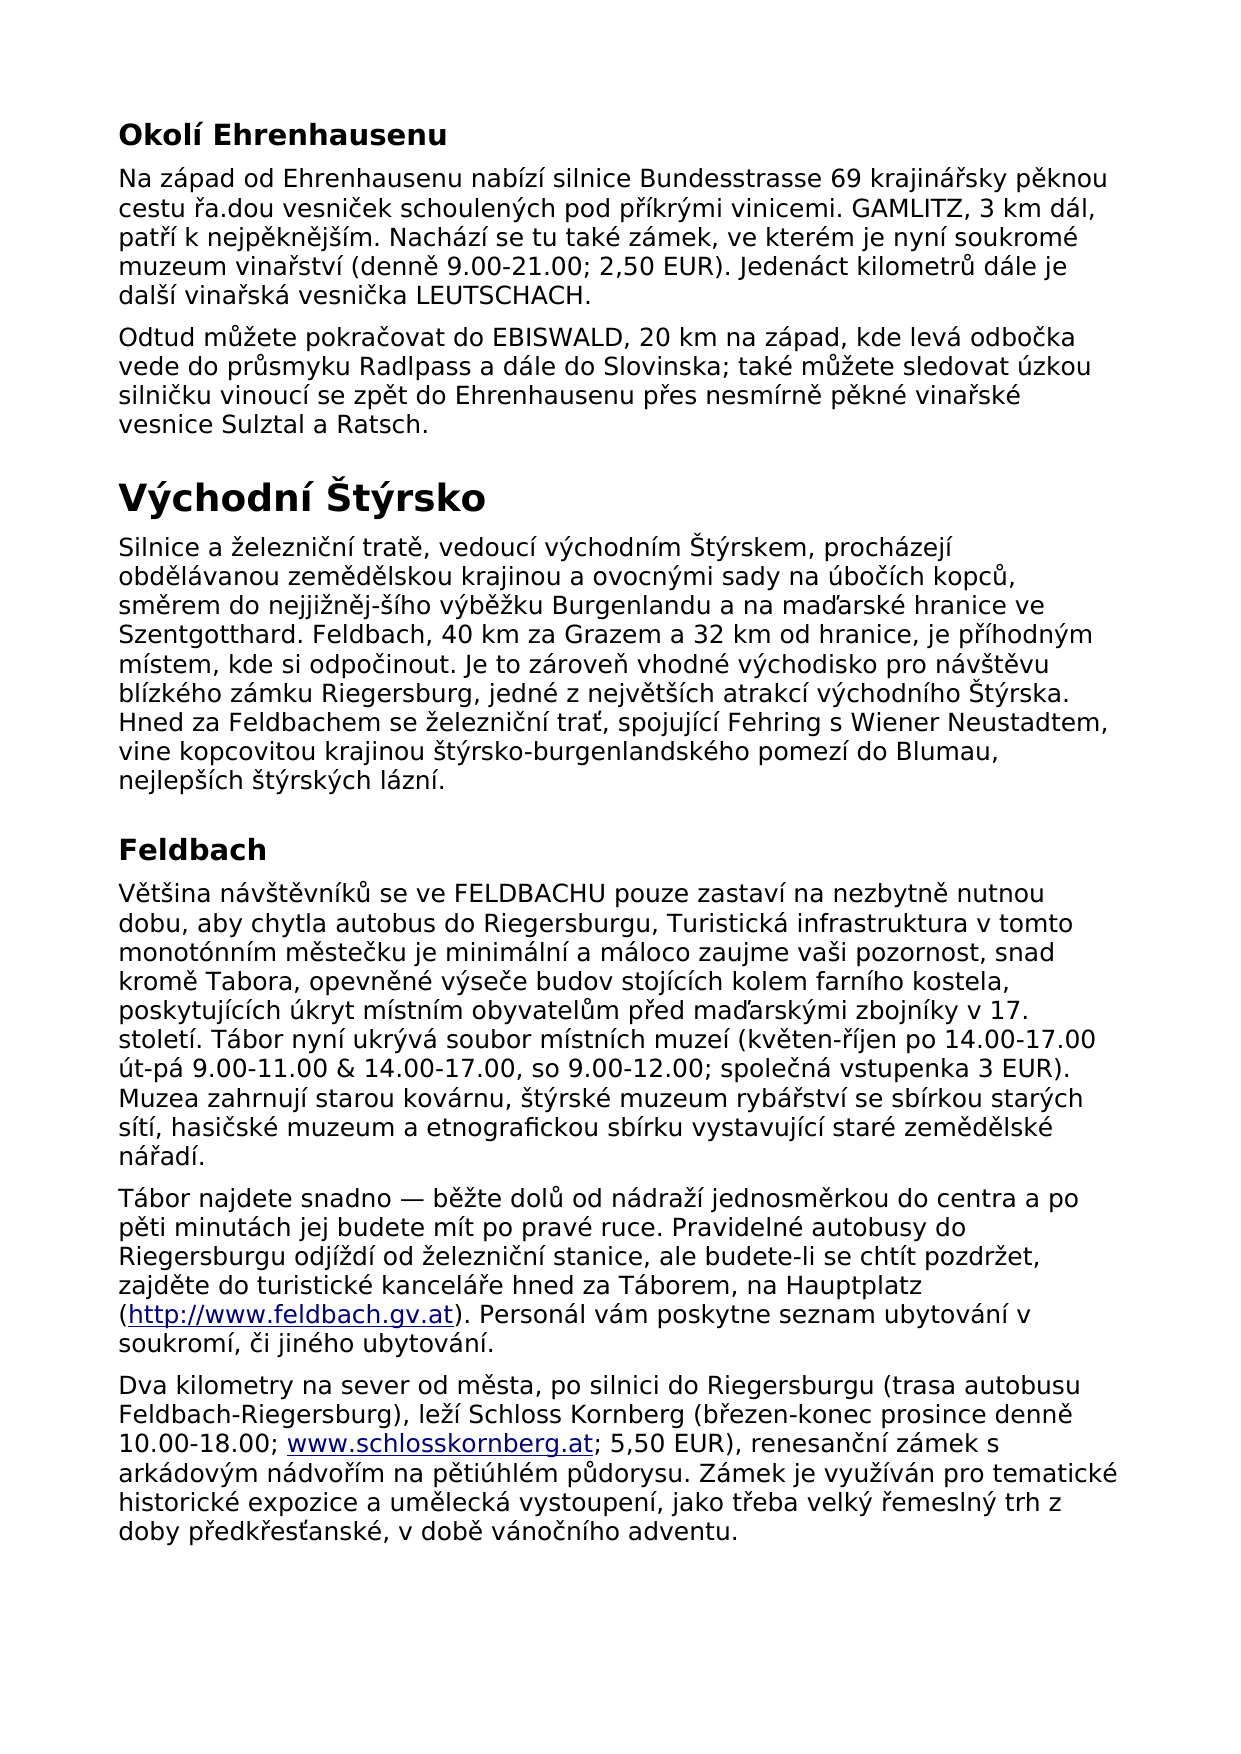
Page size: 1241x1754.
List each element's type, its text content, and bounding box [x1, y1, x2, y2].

subtitle Feldbach [118, 833, 1122, 867]
text Na západ od Ehrenhausenu nabízí silnice Bundesstrasse 69 krajinářsky pěknou cestu řa.dou vesniček schoulených pod příkrými vinicemi. GAMLITZ, 3 km dál, patří k nejpěknějším. Nachází se tu také zámek, ve kterém je nyní soukromé muzeum vinařství (denně 9.00-21.00; 2,50 EUR). Jedenáct kilometrů dále je další vinařská vesnička LEUTSCHACH. [118, 164, 1122, 310]
text Většina návštěvníků se ve FELDBACHU pouze zastaví na nezbytně nutnou dobu, aby chytla autobus do Riegersburgu, Turistická infrastruktura v tomto monotónním městečku je minimální a máloco zaujme vaši pozornost, snad kromě Tabora, opevněné výseče budov stojících kolem farního kostela, poskytujících úkryt místním obyvatelům před maďarskými zbojníky v 17. století. Tábor nyní ukrývá soubor místních muzeí (květen-říjen po 14.00-17.00 út-pá 9.00-11.00 & 14.00-17.00, so 9.00-12.00; společná vstupenka 3 EUR). Muzea zahrnují starou kovárnu, štýrské muzeum rybářství se sbírkou starých sítí, hasičské muzeum a etnografickou sbírku vystavující staré zemědělské nářadí. [118, 880, 1122, 1171]
text Odtud můžete pokračovat do EBISWALD, 20 km na západ, kde levá odbočka vede do průsmyku Radlpass a dále do Slovinska; také můžete sledovat úzkou silničku vinoucí se zpět do Ehrenhausenu přes nesmírně pěkné vinařské vesnice Sulztal a Ratsch. [118, 323, 1122, 439]
subtitle Okolí Ehrenhausenu [118, 118, 1122, 152]
text Silnice a železniční tratě, vedoucí východním Štýrskem, procházejí obdělávanou zemědělskou krajinou a ovocnými sady na úbočích kopců, směrem do nejjižněj-šího výběžku Burgenlandu a na maďarské hranice ve Szentgotthard. Feldbach, 40 km za Grazem a 32 km od hranice, je příhodným místem, kde si odpočinout. Je to zároveň vhodné východisko pro návštěvu blízkého zámku Riegersburg, jedné z největších atrakcí východního Štýrska. Hned za Feldbachem se železniční trať, spojující Fehring s Wiener Neustadtem, vine kopcovitou krajinou štýrsko-burgenlandského pomezí do Blumau, nejlepších štýrských lázní. [118, 533, 1122, 796]
text Tábor najdete snadno — běžte dolů od nádraží jednosměrkou do centra a po pěti minutách jej budete mít po pravé ruce. Pravidelné autobusy do Riegersburgu odjíždí od železniční stanice, ale budete-li se chtít pozdržet, zajděte do turistické kanceláře hned za Táborem, na Hauptplatz (http://www.feldbach.gv.at). Personál vám poskytne seznam ubytování v soukromí, či jiného ubytování. [118, 1184, 1122, 1359]
subtitle Východní Štýrsko [118, 477, 1122, 521]
text Dva kilometry na sever od města, po silnici do Riegersburgu (trasa autobusu Feldbach-Riegersburg), leží Schloss Kornberg (březen-konec prosince denně 10.00-18.00; www.schlosskornberg.at; 5,50 EUR), renesanční zámek s arkádovým nádvořím na pětiúhlém půdorysu. Zámek je využíván pro tematické historické expozice a umělecká vystoupení, jako třeba velký řemeslný trh z doby předkřesťanské, v době vánočního adventu. [118, 1371, 1122, 1546]
